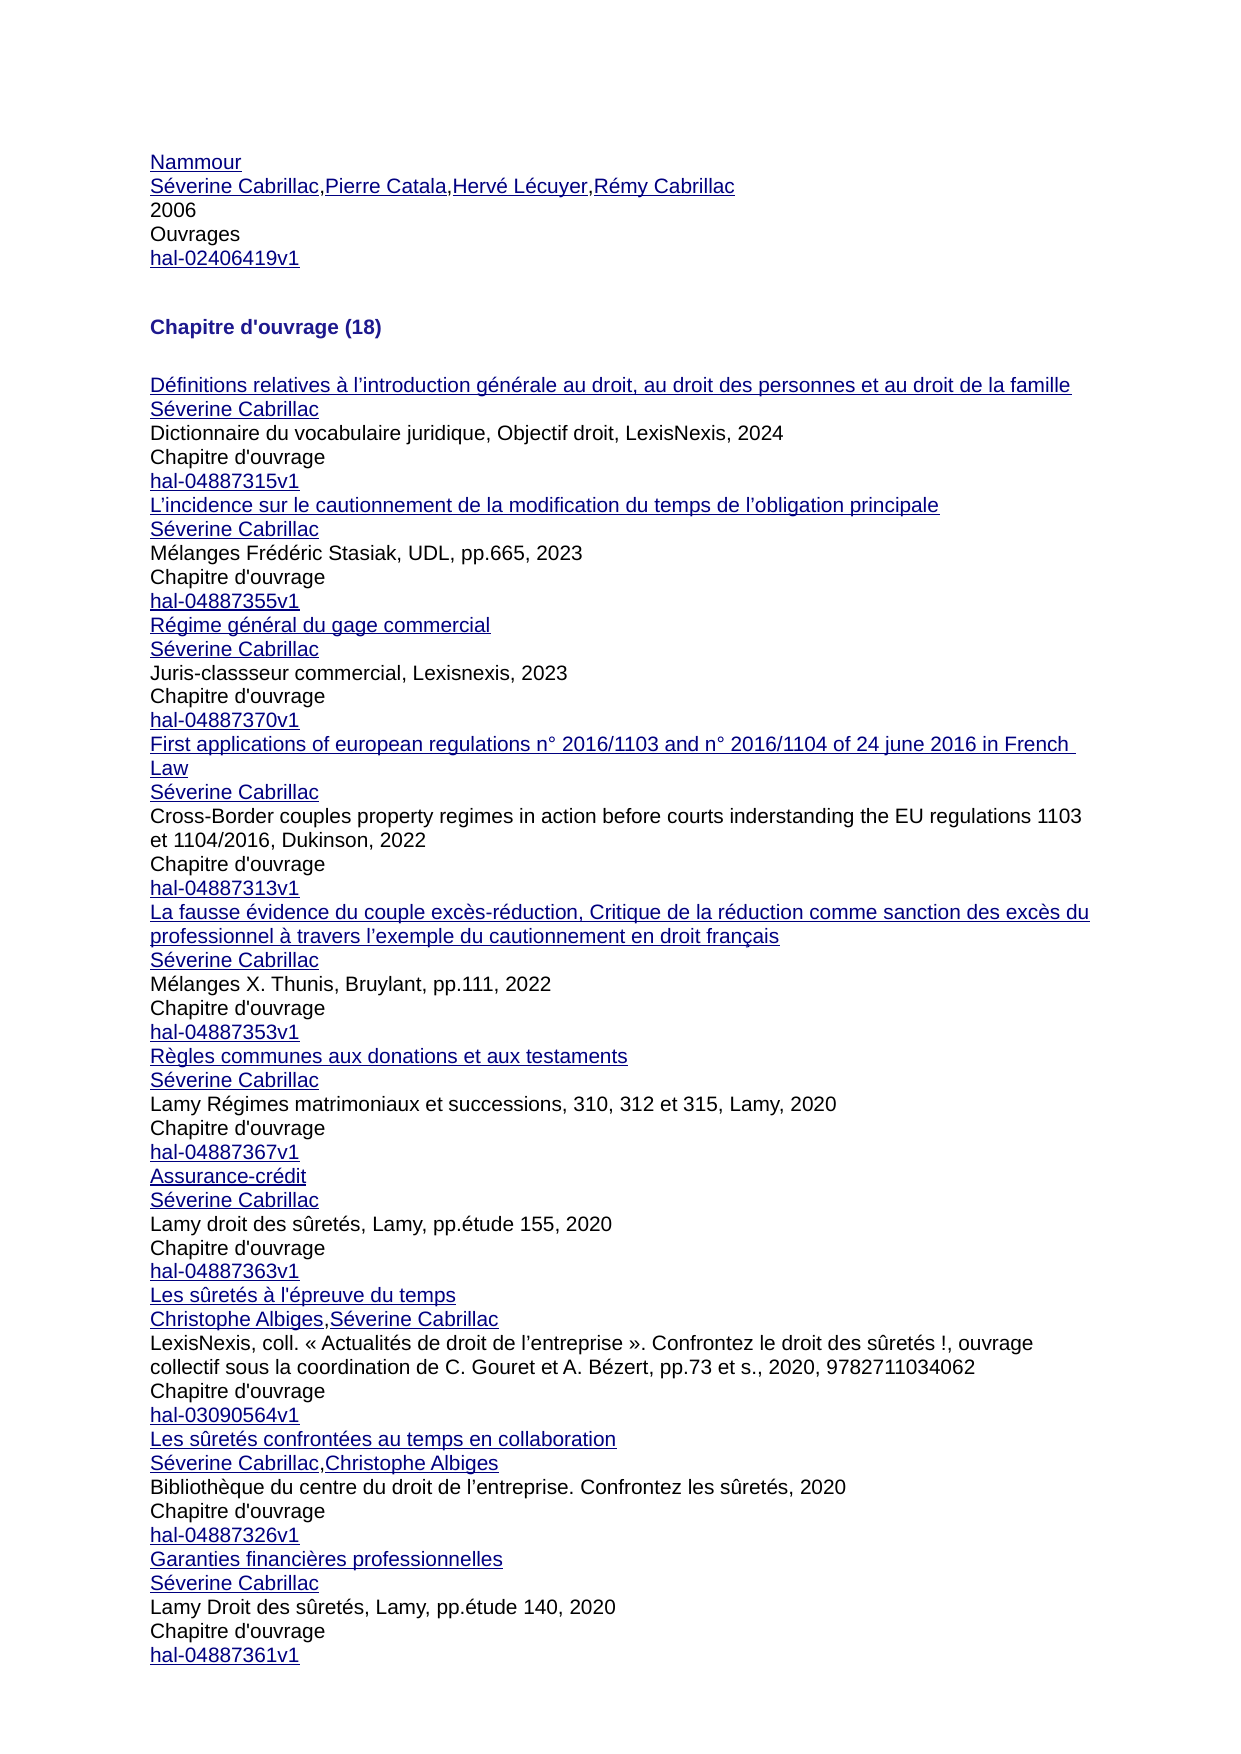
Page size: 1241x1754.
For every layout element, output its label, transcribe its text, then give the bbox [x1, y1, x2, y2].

table_cell professionnel à travers l’exemple du cautionnement en droit français Séverine Cabrillac Mélanges X. Thunis, Bruylant, pp.111, 2022 Chapitre d'ouvrage hal-04887353v1 [150, 922, 1090, 1044]
subtitle Chapitre d'ouvrage (18) [150, 314, 1090, 338]
table_cell Garanties financières professionnelles Séverine Cabrillac Lamy Droit des sûretés, Lamy, pp.étude 140, 2020 Chapitre d'ouvrage hal-04887361v1 [150, 1547, 1090, 1667]
table_cell Nammour Séverine Cabrillac,Pierre Catala,Hervé Lécuyer,Rémy Cabrillac 2006 Ouvrages hal-02406419v1 [150, 150, 1090, 270]
table_header Définitions relatives à l’introduction générale au droit, au droit des personnes et au droit de la famille Séverine Cabrillac Dictionnaire du vocabulaire juridique, Objectif droit, LexisNexis, 2024 Chapitre d'ouvrage hal-04887315v1 [150, 373, 1090, 493]
table_cell First applications of european regulations n° 2016/1103 and n° 2016/1104 of 24 june 2016 in French Law Séverine Cabrillac Cross-Border couples property regimes in action before courts inderstanding the EU regulations 1103 et 1104/2016, Dukinson, 2022 Chapitre d'ouvrage hal-04887313v1 [150, 732, 1090, 900]
table_cell Les sûretés confrontées au temps en collaboration Séverine Cabrillac,Christophe Albiges Bibliothèque du centre du droit de l’entreprise. Confrontez les sûretés, 2020 Chapitre d'ouvrage hal-04887326v1 [150, 1427, 1090, 1547]
table_cell Régime général du gage commercial Séverine Cabrillac Juris-classseur commercial, Lexisnexis, 2023 Chapitre d'ouvrage hal-04887370v1 [150, 613, 1090, 732]
table_cell Règles communes aux donations et aux testaments Séverine Cabrillac Lamy Régimes matrimoniaux et successions, 310, 312 et 315, Lamy, 2020 Chapitre d'ouvrage hal-04887367v1 [150, 1044, 1090, 1163]
table_cell Les sûretés à l'épreuve du temps Christophe Albiges,Séverine Cabrillac LexisNexis, coll. « Actualités de droit de l’entreprise ». Confrontez le droit des sûretés !, ouvrage collectif sous la coordination de C. Gouret et A. Bézert, pp.73 et s., 2020, 9782711034062 Chapitre d'ouvrage hal-03090564v1 [150, 1283, 1090, 1427]
table_cell L’incidence sur le cautionnement de la modification du temps de l’obligation principale Séverine Cabrillac Mélanges Frédéric Stasiak, UDL, pp.665, 2023 Chapitre d'ouvrage hal-04887355v1 [150, 493, 1090, 612]
table_cell La fausse évidence du couple excès-réduction, Critique de la réduction comme sanction des excès du [150, 900, 1090, 921]
table_cell Assurance-crédit Séverine Cabrillac Lamy droit des sûretés, Lamy, pp.étude 155, 2020 Chapitre d'ouvrage hal-04887363v1 [150, 1164, 1090, 1283]
